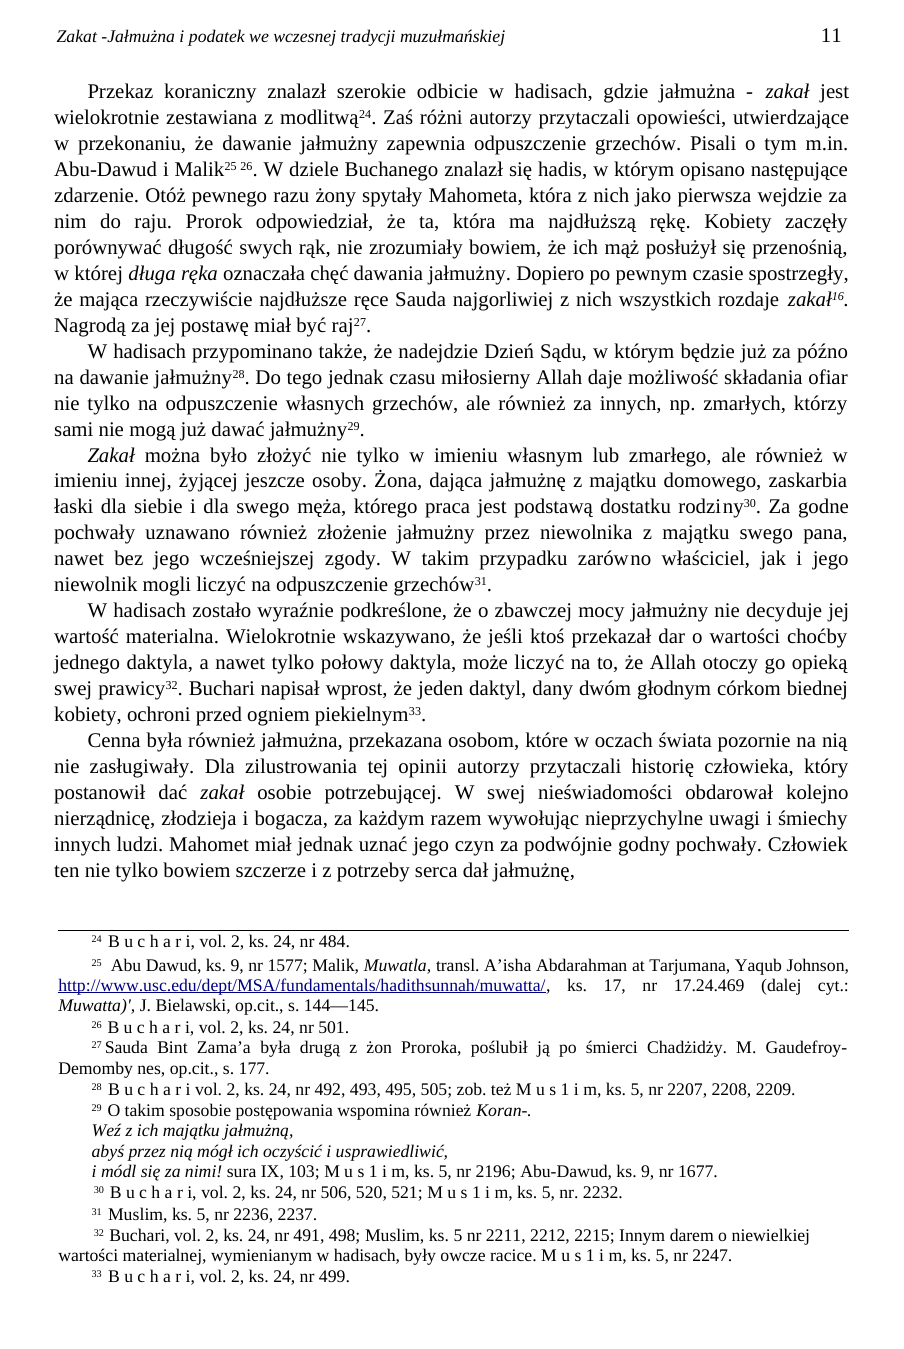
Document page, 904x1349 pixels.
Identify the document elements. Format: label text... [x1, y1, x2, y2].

text 29 O takim sposobie postępowania wspomina również Koran-. [58, 1100, 849, 1120]
text 27 Sauda Bint Zama’a była drugą z żon Proroka, poślubił ją po śmierci Chadżidży. M. Gaudefroy- Demomby nes, op.cit., s. 177. [58, 1037, 849, 1078]
text 33 B u c h a r i, vol. 2, ks. 24, nr 499. [58, 1265, 849, 1286]
text abyś przez nią mógł ich oczyścić i usprawiedliwić, [58, 1141, 849, 1161]
text 31 Muslim, ks. 5, nr 2236, 2237. [58, 1203, 849, 1223]
text 25 Abu Dawud, ks. 9, nr 1577; Malik, Muwatla, transl. A’isha Abdarahman at Tarjumana, Yaqub Johnson, http://www.usc.edu/dept/MSA/fundamentals/hadithsunnah/muwatta/, ks. 17, nr 17.24.469 (dalej cyt.: Muwatta)', J. Bielawski, op.cit., s. 144—145. [58, 954, 849, 1015]
text i módl się za nimi! sura IX, 103; M u s 1 i m, ks. 5, nr 2196; Abu-Dawud, ks. 9, nr 1677. [58, 1161, 849, 1181]
text Cenna była również jałmużna, przekazana osobom, które w oczach świata pozornie na nią nie zasługiwały. Dla zilustrowania tej opinii autorzy przytaczali historię człowieka, który postanowił dać zakał osobie potrzebującej. W swej nieświadomości obdarował kolejno nierządnicę, złodzieja i bogacza, za każdym razem wywołując nieprzychylne uwagi i śmiechy innych ludzi. Mahomet miał jednak uznać jego czyn za podwójnie godny pochwały. Człowiek ten nie tylko bowiem szczerze i z potrzeby serca dał jałmużnę, [54, 728, 849, 882]
text W hadisach przypominano także, że nadejdzie Dzień Sądu, w którym będzie już za późno na dawanie jałmużny28. Do tego jednak czasu miłosierny Allah daje możliwość składania ofiar nie tylko na odpuszczenie własnych grzechów, ale również za innych, np. zmarłych, którzy sami nie mogą już dawać jałmużny29. [54, 339, 849, 441]
text 32 Buchari, vol. 2, ks. 24, nr 491, 498; Muslim, ks. 5 nr 2211, 2212, 2215; Innym darem o niewielkiej wartości materialnej, wymienianym w hadisach, były owcze racice. M u s 1 i m, ks. 5, nr 2247. [58, 1224, 849, 1265]
text Weź z ich majątku jałmużną, [58, 1120, 849, 1141]
text Przekaz koraniczny znalazł szerokie odbicie w hadisach, gdzie jałmużna - zakał jest wielokrotnie zestawiana z modlitwą24. Zaś różni autorzy przytaczali opowieści, utwier­dzające w przekonaniu, że dawanie jałmużny zapewnia odpuszczenie grzechów. Pisali o tym m.in. Abu-Dawud i Malik25 26. W dziele Buchanego znalazł się hadis, w którym opisano następujące zdarzenie. Otóż pewnego razu żony spytały Mahometa, która z nich jako pierwsza wejdzie za nim do raju. Prorok odpowiedział, że ta, która ma najdłuższą rękę. Kobiety zaczęły porównywać długość swych rąk, nie zrozumiały bowiem, że ich mąż posłużył się przenośnią, w której długa ręka oznaczała chęć dawania jałmużny. Dopiero po pewnym czasie spostrzegły, że mająca rzeczywiście najdłuższe ręce Sauda najgorliwiej z nich wszystkich rozdaje zakał16. Nagrodą za jej postawę miał być raj27. [54, 79, 849, 337]
text Zakał można było złożyć nie tylko w imieniu własnym lub zmarłego, ale również w imieniu innej, żyjącej jeszcze osoby. Żona, dająca jałmużnę z majątku domowego, zaskarbia łaski dla siebie i dla swego męża, którego praca jest podstawą dostatku rodzi­ny30. Za godne pochwały uznawano również złożenie jałmużny przez niewolnika z majątku swego pana, nawet bez jego wcześniejszej zgody. W takim przypadku zarów­no właściciel, jak i jego niewolnik mogli liczyć na odpuszczenie grzechów31. [54, 442, 849, 596]
text W hadisach zostało wyraźnie podkreślone, że o zbawczej mocy jałmużny nie decy­duje jej wartość materialna. Wielokrotnie wskazywano, że jeśli ktoś przekazał dar o wartości choćby jednego daktyla, a nawet tylko połowy daktyla, może liczyć na to, że Allah otoczy go opieką swej prawicy32. Buchari napisał wprost, że jeden daktyl, dany dwóm głodnym córkom biednej kobiety, ochroni przed ogniem piekielnym33. [54, 598, 849, 726]
text 28 B u c h a r i vol. 2, ks. 24, nr 492, 493, 495, 505; zob. też M u s 1 i m, ks. 5, nr 2207, 2208, 2209. [58, 1079, 849, 1099]
text 26 B u c h a r i, vol. 2, ks. 24, nr 501. [58, 1017, 849, 1036]
text 24 B u c h a r i, vol. 2, ks. 24, nr 484. [58, 931, 849, 951]
text 11 [821, 23, 841, 47]
text Zakat -Jałmużna i podatek we wczesnej tradycji muzułmańskiej [56, 26, 546, 46]
text 30 B u c h a r i, vol. 2, ks. 24, nr 506, 520, 521; M u s 1 i m, ks. 5, nr. 2232. [58, 1182, 849, 1202]
